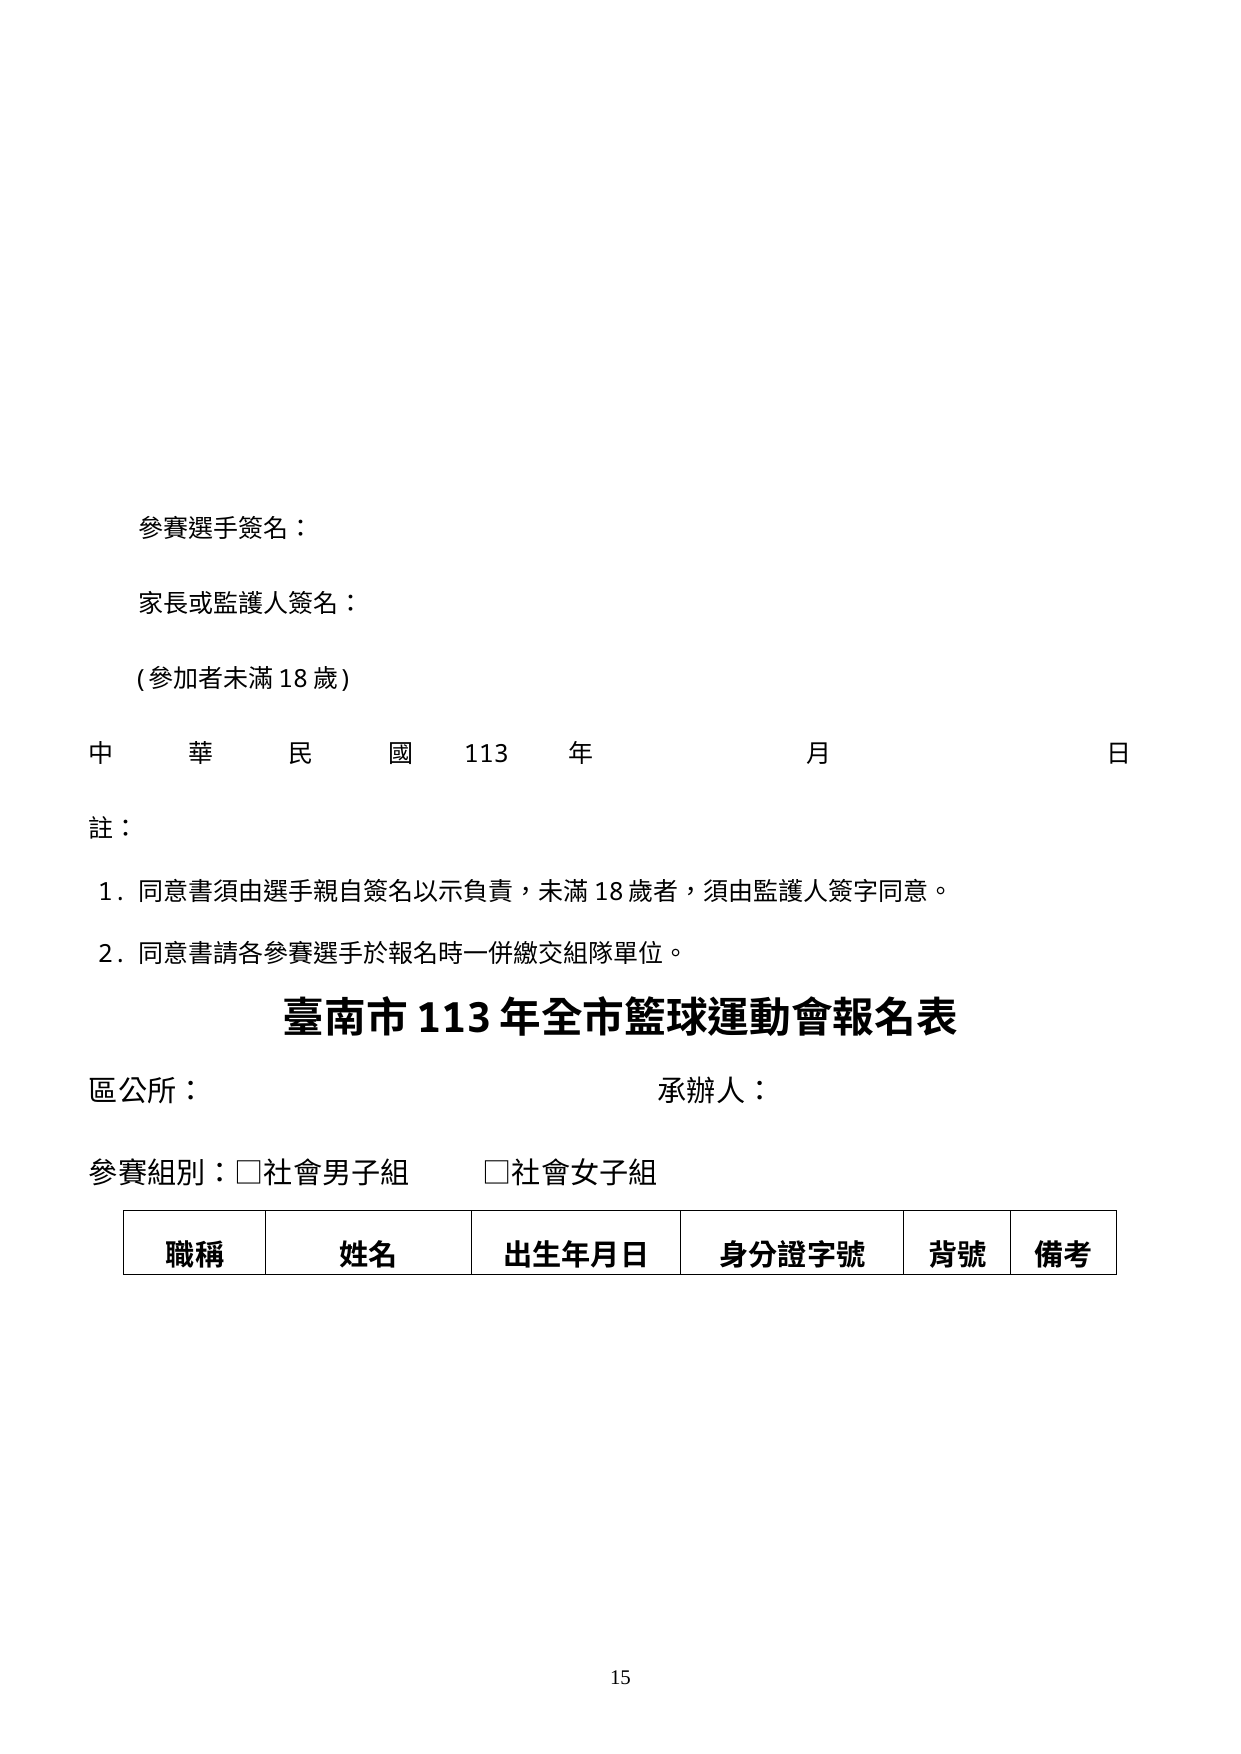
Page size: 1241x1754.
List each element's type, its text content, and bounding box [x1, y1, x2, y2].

list 同意書須由選手親自簽名以示負責，未滿18歲者，須由監護人簽字同意。 [89, 847, 1152, 910]
text 參賽組別：□社會男子組 □社會女子組 [89, 1129, 1152, 1191]
table_header 背號 [904, 1211, 1010, 1273]
list 同意書請各參賽選手於報名時一併繳交組隊單位。 [89, 910, 1152, 972]
text 參賽選手簽名： [139, 485, 1152, 547]
text 區公所： 承辦人： [89, 1047, 1152, 1110]
table_header 備考 [1011, 1211, 1116, 1273]
text 臺南市113年全市籃球運動會報名表 [89, 972, 1152, 1035]
text 註： [89, 785, 1152, 847]
text (參加者未滿18歲) [89, 635, 1152, 697]
table_header 姓名 [266, 1211, 471, 1273]
table_header 出生年月日 [472, 1211, 680, 1273]
table_header 身分證字號 [681, 1211, 903, 1273]
table_header 職稱 [124, 1211, 265, 1273]
text 中 華 民 國 113 年 月 日 [89, 710, 1152, 772]
text 家長或監護人簽名： [139, 560, 1152, 622]
